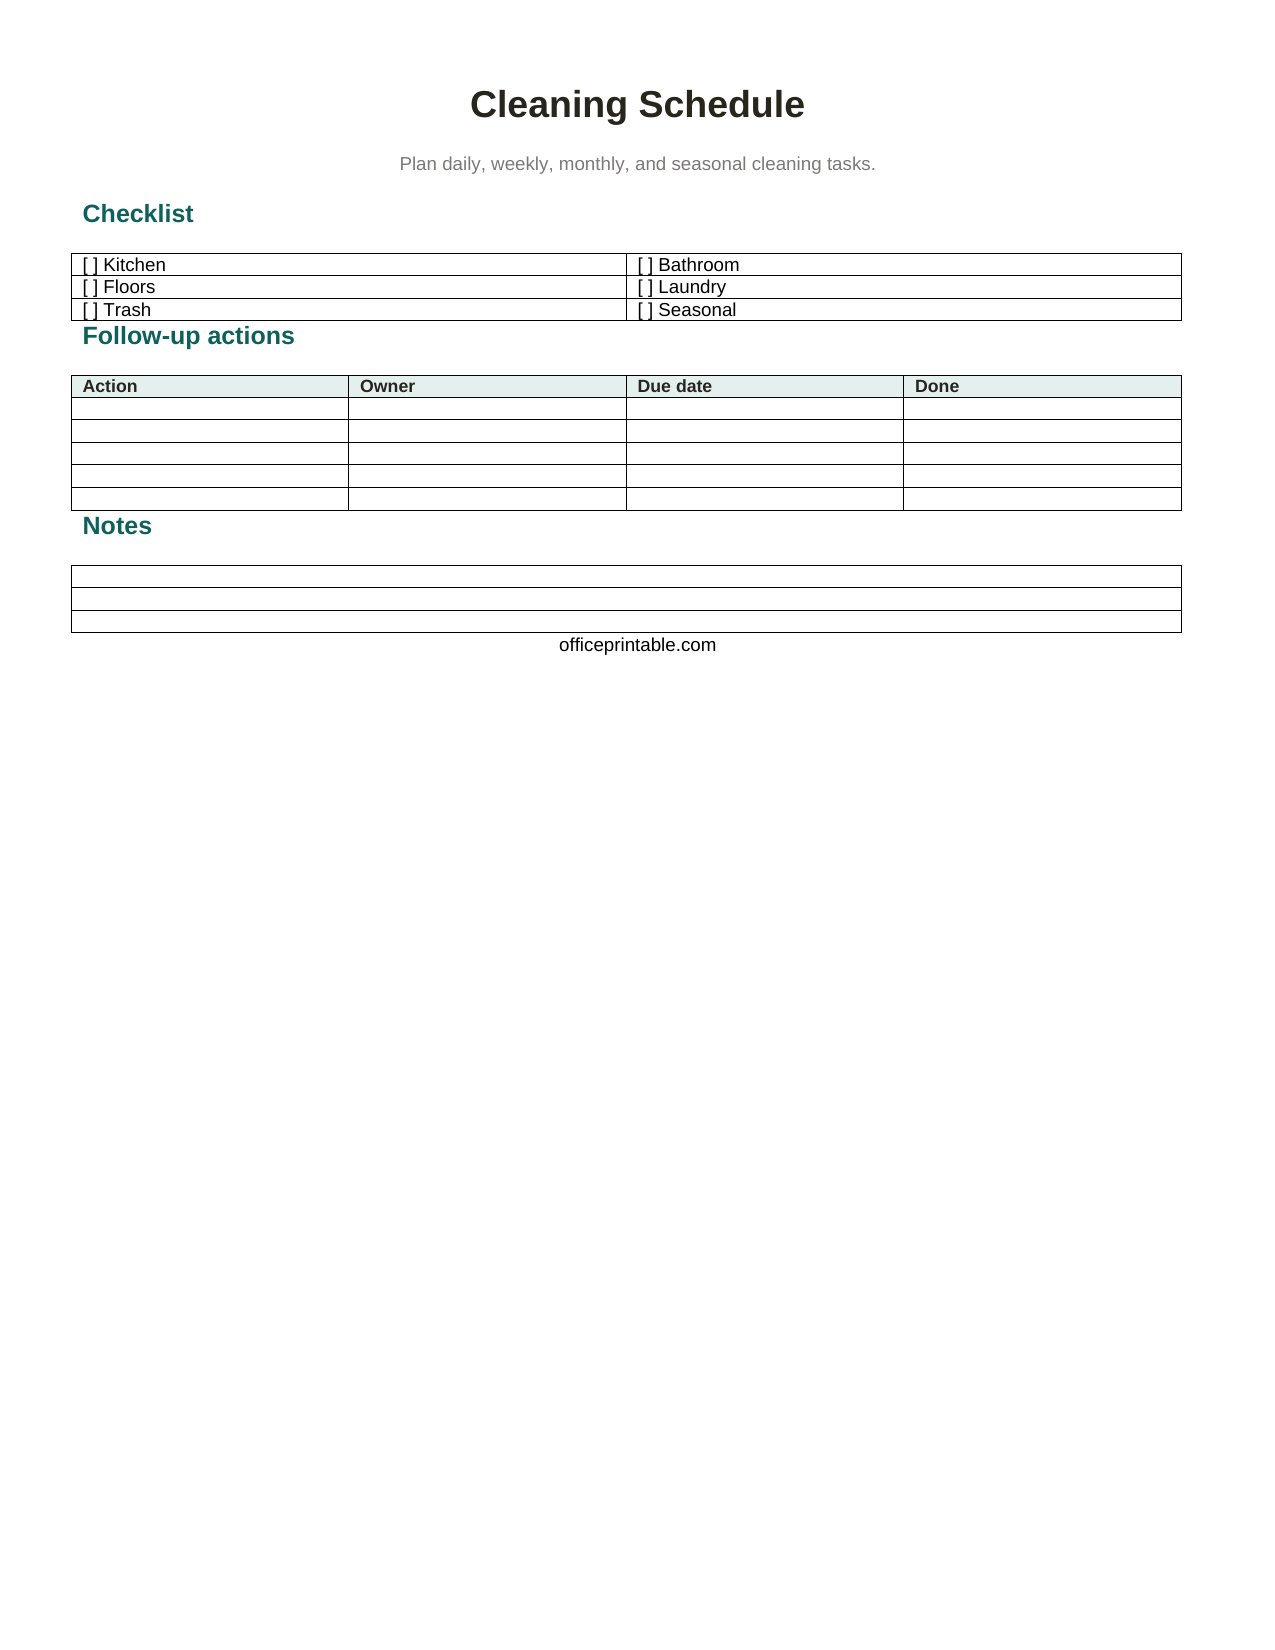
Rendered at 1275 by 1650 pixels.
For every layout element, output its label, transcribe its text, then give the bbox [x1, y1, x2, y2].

text Plan daily, weekly, monthly, and seasonal cleaning tasks. [82, 153, 1192, 174]
table_cell [904, 443, 1181, 464]
table_header Due date [627, 376, 903, 397]
table_cell [904, 420, 1181, 442]
table_cell [72, 588, 1181, 610]
table_cell [72, 443, 348, 464]
table_header [ ] Bathroom [627, 254, 1181, 275]
table_cell [ ] Seasonal [627, 299, 1181, 320]
table_cell [ ] Trash [72, 299, 626, 320]
table_cell [349, 420, 626, 442]
table_cell [ ] Floors [72, 276, 626, 298]
table_header [ ] Kitchen [72, 254, 626, 275]
text officeprintable.com [82, 633, 1192, 655]
table_header Owner [349, 376, 626, 397]
text Cleaning Schedule [82, 82, 1192, 126]
table_cell [72, 420, 348, 442]
table_cell [904, 398, 1181, 419]
table_cell [ ] Laundry [627, 276, 1181, 298]
table_cell [349, 443, 626, 464]
table_header [72, 566, 1181, 587]
table_cell [349, 465, 626, 487]
table_cell [627, 398, 903, 419]
text Follow-up actions [82, 321, 1192, 350]
table_cell [72, 398, 348, 419]
table_cell [349, 488, 626, 509]
table_cell [349, 398, 626, 419]
table_cell [904, 488, 1181, 509]
table_cell [72, 488, 348, 509]
text Notes [82, 511, 1192, 539]
table_cell [627, 443, 903, 464]
table_cell [904, 465, 1181, 487]
table_cell [627, 465, 903, 487]
table_header Action [72, 376, 348, 397]
table_header Done [904, 376, 1181, 397]
table_cell [72, 465, 348, 487]
table_cell [627, 488, 903, 509]
text Checklist [82, 198, 1192, 227]
table_cell [627, 420, 903, 442]
table_cell [72, 611, 1181, 632]
